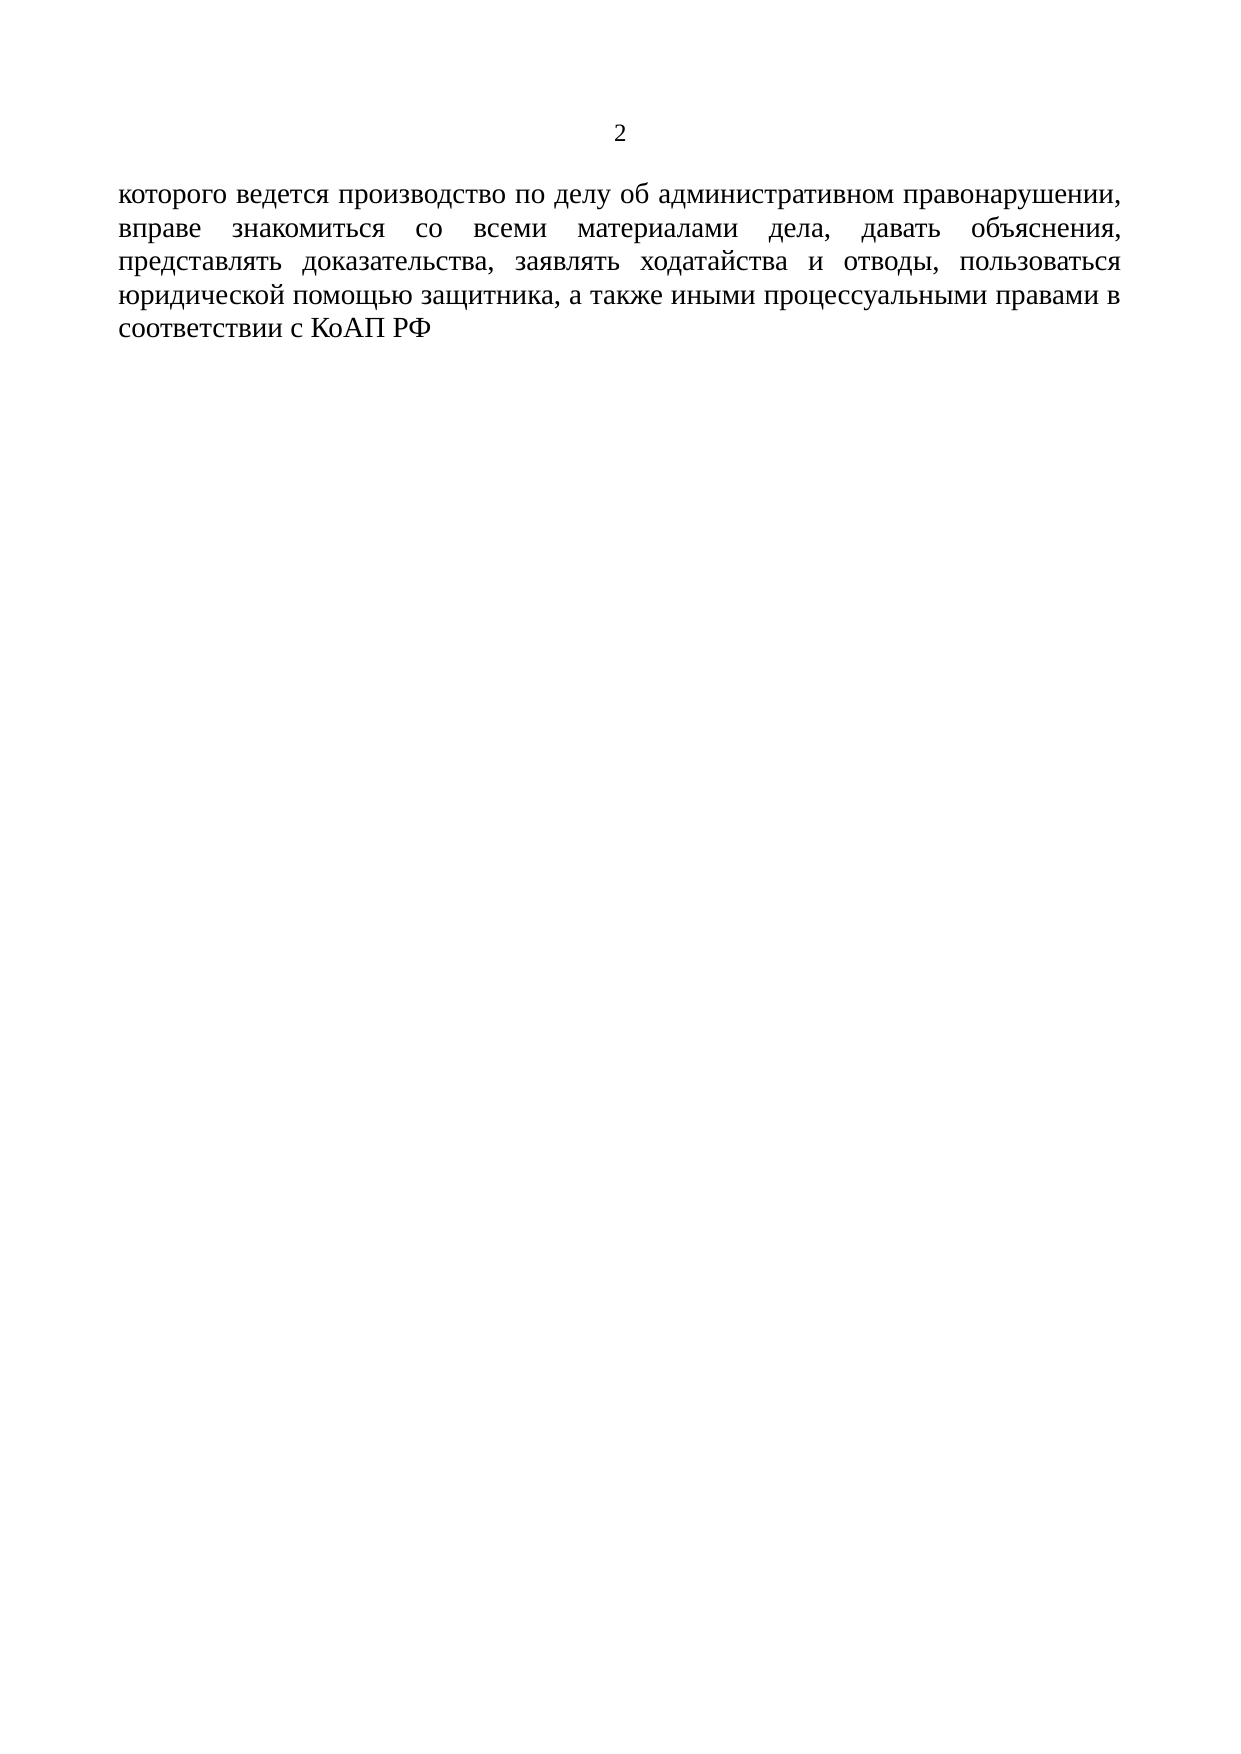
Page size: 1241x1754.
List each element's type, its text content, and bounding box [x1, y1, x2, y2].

text которого ведется производство по делу об административном правонарушении, вправе знакомиться со всеми материалами дела, давать объяснения, представлять доказательства, заявлять ходатайства и отводы, пользоваться юридической помощью защитника, а также иными процессуальными правами в соответствии с КоАП РФ [118, 176, 1122, 344]
